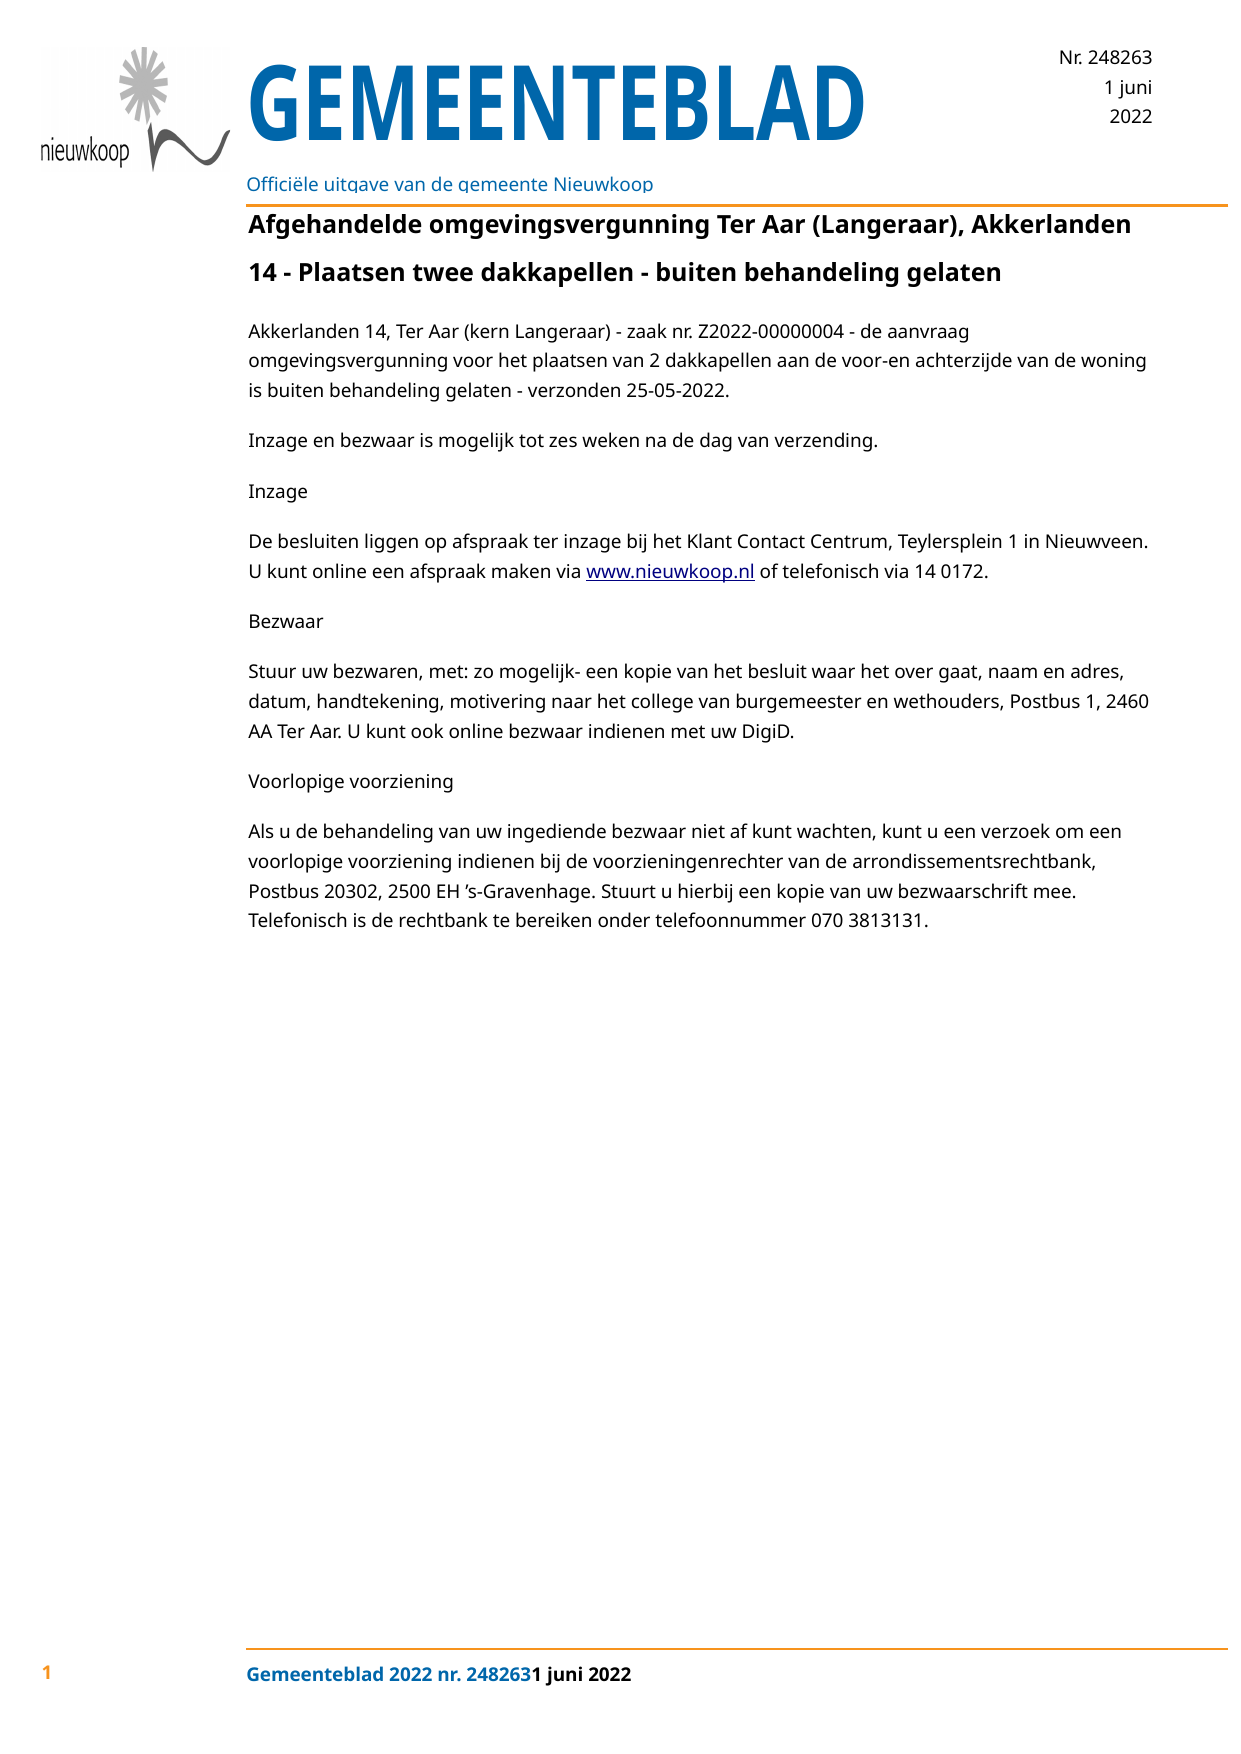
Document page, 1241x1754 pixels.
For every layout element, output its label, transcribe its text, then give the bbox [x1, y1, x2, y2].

text Voorlopige voorziening [248, 768, 1152, 794]
text Bezwaar [248, 608, 1152, 634]
text De besluiten liggen op afspraak ter inzage bij het Klant Contact Centrum, Teylersplein 1 in Nieuwveen. U kunt online een afspraak maken via www.nieuwkoop.nl of telefonisch via 14 0172. [248, 528, 1152, 584]
text Stuur uw bezwaren, met: zo mogelijk- een kopie van het besluit waar het over gaat, naam en adres, datum, handtekening, motivering naar het college van burgemeester en wethouders, Postbus 1, 2460 AA Ter Aar. U kunt ook online bezwaar indienen met uw DigiD. [248, 659, 1152, 744]
text Afgehandelde omgevingsvergunning Ter Aar (Langeraar), Akkerlanden 14 - Plaatsen twee dakkapellen - buiten behandeling gelaten [248, 207, 1152, 288]
text Inzage en bezwaar is mogelijk tot zes weken na de dag van verzending. [248, 427, 1152, 453]
text Als u de behandeling van uw ingediende bezwaar niet af kunt wachten, kunt u een verzoek om een voorlopige voorziening indienen bij de voorzieningenrechter van de arrondissementsrechtbank, Postbus 20302, 2500 EH ’s-Gravenhage. Stuurt u hierbij een kopie van uw bezwaarschrift mee. Telefonisch is de rechtbank te bereiken onder telefoonnummer 070 3813131. [248, 819, 1152, 933]
text Inzage [248, 478, 1152, 504]
text Akkerlanden 14, Ter Aar (kern Langeraar) - zaak nr. Z2022-00000004 - de aanvraag omgevingsvergunning voor het plaatsen van 2 dakkapellen aan de voor-en achterzijde van de woning is buiten behandeling gelaten - verzonden 25-05-2022. [248, 318, 1152, 403]
picture [41, 47, 231, 172]
